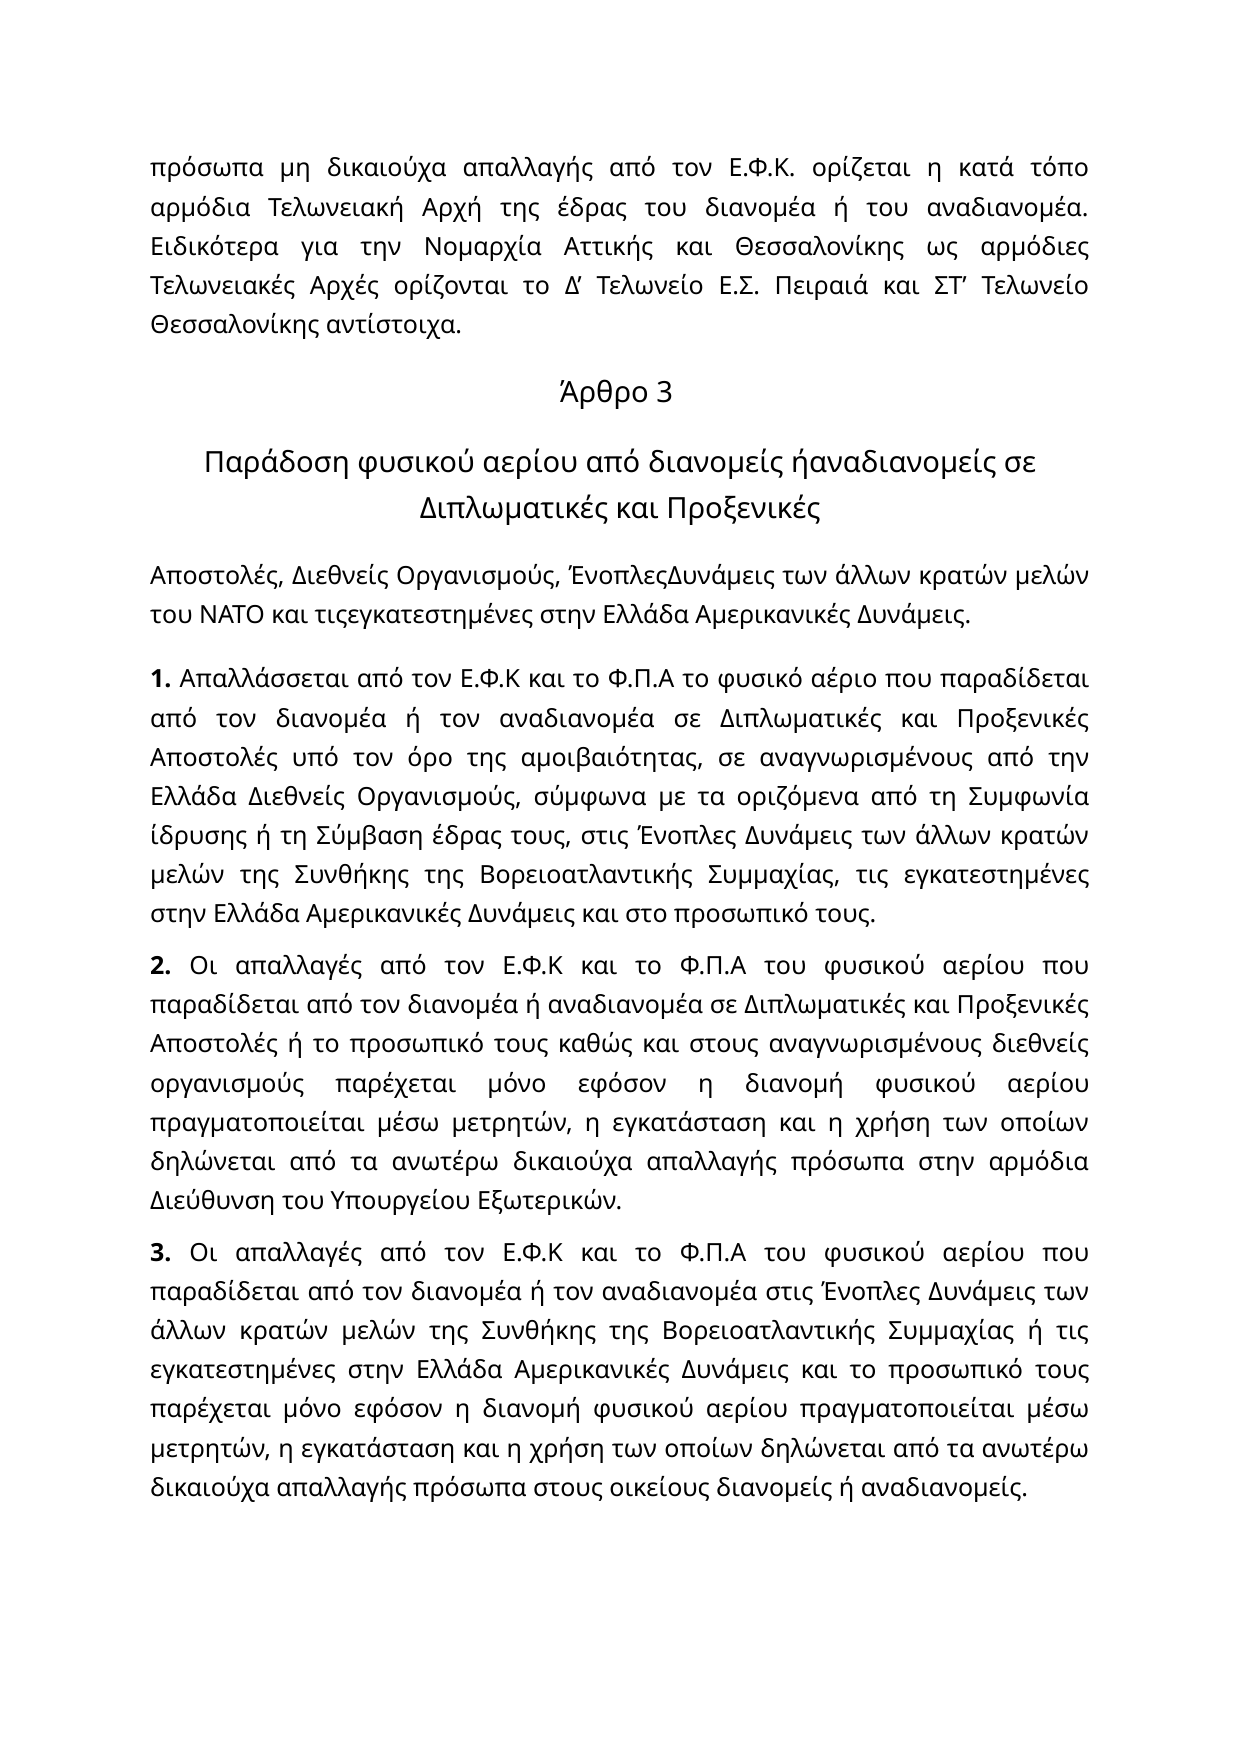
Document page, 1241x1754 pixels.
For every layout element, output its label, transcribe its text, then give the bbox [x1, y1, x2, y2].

text 2. Οι απαλλαγές από τον Ε.Φ.Κ και το Φ.Π.Α του φυσικού αερίου που παραδίδεται από τον διανομέα ή αναδιανομέα σε Διπλωματικές και Προξενικές Αποστολές ή το προσωπικό τους καθώς και στους αναγνωρισμένους διεθνείς οργανισμούς παρέχεται μόνο εφόσον η διανομή φυσικού αερίου πραγματοποιείται μέσω μετρητών, η εγκατάσταση και η χρήση των οποίων δηλώνεται από τα ανωτέρω δικαιούχα απαλλαγής πρόσωπα στην αρμόδια Διεύθυνση του Υπουργείου Εξωτερικών. [150, 948, 1090, 1217]
text Αποστολές, Διεθνείς Οργανισμούς, ΈνοπλεςΔυνάμεις των άλλων κρατών μελών του ΝΑΤΟ και τιςεγκατεστημένες στην Ελλάδα Αμερικανικές Δυνάμεις. [150, 558, 1090, 631]
subtitle Παράδοση φυσικού αερίου από διανομείς ήαναδιανομείς σε Διπλωματικές και Προξενικές [150, 441, 1090, 527]
text 1. Απαλλάσσεται από τον Ε.Φ.Κ και το Φ.Π.Α το φυσικό αέριο που παραδίδεται από τον διανομέα ή τον αναδιανομέα σε Διπλωματικές και Προξενικές Αποστολές υπό τον όρο της αμοιβαιότητας, σε αναγνωρισμένους από την Ελλάδα Διεθνείς Οργανισμούς, σύμφωνα με τα οριζόμενα από τη Συμφωνία ίδρυσης ή τη Σύμβαση έδρας τους, στις Ένοπλες Δυνάμεις των άλλων κρατών μελών της Συνθήκης της Βορειοατλαντικής Συμμαχίας, τις εγκατεστημένες στην Ελλάδα Αμερικανικές Δυνάμεις και στο προσωπικό τους. [150, 661, 1090, 930]
text πρόσωπα μη δικαιούχα απαλλαγής από τον Ε.Φ.Κ. ορίζεται η κατά τόπο αρμόδια Τελωνειακή Αρχή της έδρας του διανομέα ή του αναδιανομέα. Ειδικότερα για την Νομαρχία Αττικής και Θεσσαλονίκης ως αρμόδιες Τελωνειακές Αρχές ορίζονται το Δ’ Τελωνείο Ε.Σ. Πειραιά και ΣΤ’ Τελωνείο Θεσσαλονίκης αντίστοιχα. [150, 150, 1090, 341]
text 3. Οι απαλλαγές από τον Ε.Φ.Κ και το Φ.Π.Α του φυσικού αερίου που παραδίδεται από τον διανομέα ή τον αναδιανομέα στις Ένοπλες Δυνάμεις των άλλων κρατών μελών της Συνθήκης της Βορειοατλαντικής Συμμαχίας ή τις εγκατεστημένες στην Ελλάδα Αμερικανικές Δυνάμεις και το προσωπικό τους παρέχεται μόνο εφόσον η διανομή φυσικού αερίου πραγματοποιείται μέσω μετρητών, η εγκατάσταση και η χρήση των οποίων δηλώνεται από τα ανωτέρω δικαιούχα απαλλαγής πρόσωπα στους οικείους διανομείς ή αναδιανομείς. [150, 1234, 1090, 1503]
subtitle Άρθρο 3 [150, 371, 1090, 411]
